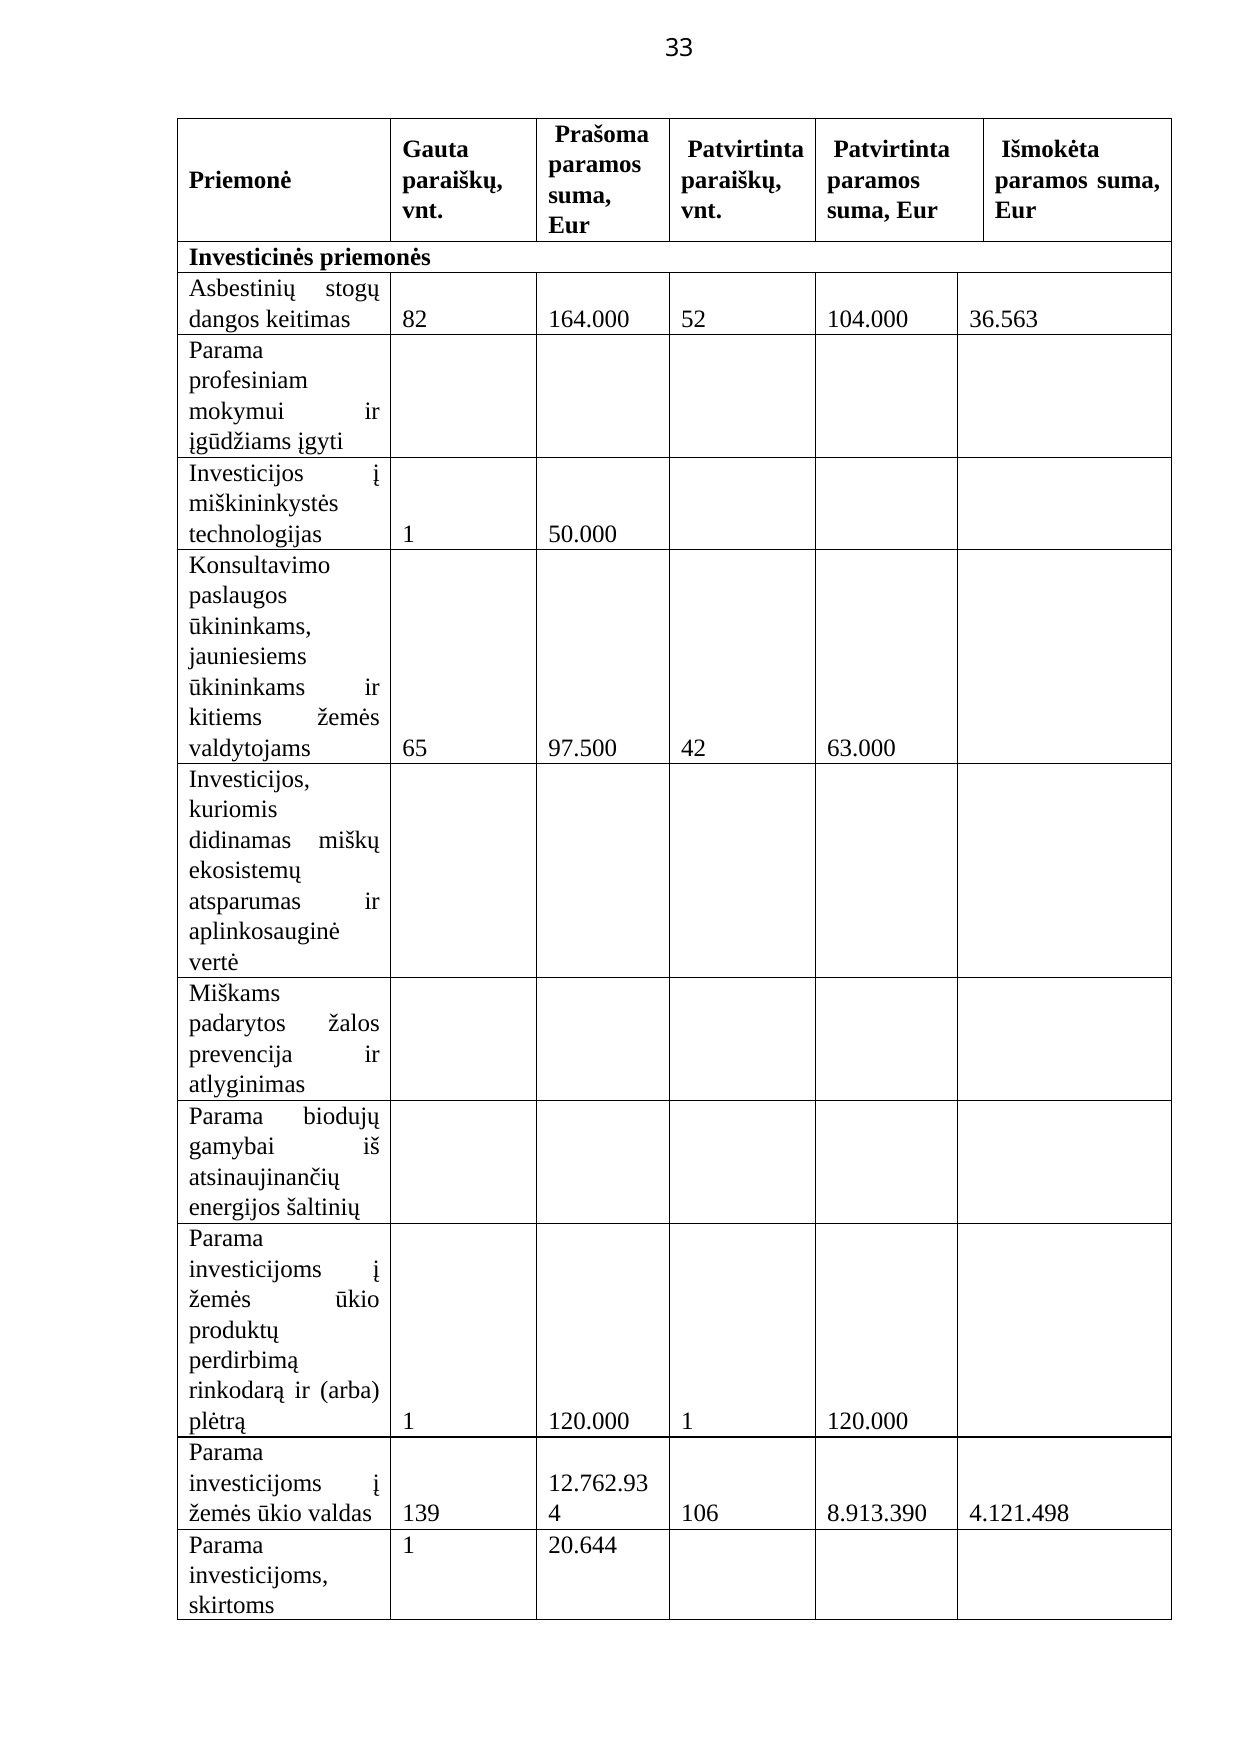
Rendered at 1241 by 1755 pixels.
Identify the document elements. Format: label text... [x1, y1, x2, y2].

table_cell [670, 458, 815, 549]
table_cell [391, 764, 536, 977]
table_cell Investicinės priemonės [178, 242, 1171, 272]
table_cell [958, 458, 1171, 549]
table_cell 82 [391, 273, 536, 334]
table_cell Investicijos į miškininkystės technologijas [178, 458, 390, 549]
table_cell Parama profesiniam mokymui ir įgūdžiams įgyti [178, 335, 390, 457]
table_cell [816, 335, 957, 457]
table_cell [670, 978, 815, 1100]
table_cell 52 [670, 273, 815, 334]
table_cell 12.762.934 [537, 1438, 669, 1529]
table_cell Investicijos, kuriomis didinamas miškų ekosistemų atsparumas ir aplinkosauginė vertė [178, 764, 390, 977]
table_cell Parama investicijoms į žemės ūkio valdas [178, 1438, 390, 1529]
table_cell 1 [670, 1224, 815, 1436]
table_cell 65 [391, 550, 536, 763]
table_cell 104.000 [816, 273, 957, 334]
table_cell Patvirtinta paramos suma, Eur [816, 119, 983, 241]
table_cell Patvirtinta paraiškų, vnt. [670, 119, 815, 241]
table_cell Prašoma paramos suma, Eur [537, 119, 669, 241]
table_cell [958, 1530, 1171, 1619]
table_cell 50.000 [537, 458, 669, 549]
table_cell 120.000 [537, 1224, 669, 1436]
table_cell [816, 458, 957, 549]
table_cell [816, 764, 957, 977]
table_cell 139 [391, 1438, 536, 1529]
table_cell Priemonė [178, 119, 390, 241]
table_cell 36.563 [958, 273, 1171, 334]
table_cell [537, 335, 669, 457]
table_cell [958, 764, 1171, 977]
table_cell 63.000 [816, 550, 957, 763]
table_cell [670, 335, 815, 457]
table_cell 106 [670, 1438, 815, 1529]
table_cell Išmokėta paramos suma, Eur [984, 119, 1171, 241]
table_cell 1 [391, 1224, 536, 1436]
table_cell [958, 1101, 1171, 1222]
table_cell [816, 1530, 957, 1619]
table_cell [816, 1101, 957, 1222]
table_cell [958, 978, 1171, 1100]
table_cell 120.000 [816, 1224, 957, 1436]
table_cell [670, 1530, 815, 1619]
table_cell [391, 335, 536, 457]
table_cell [958, 335, 1171, 457]
table_cell Miškams padarytos žalos prevencija ir atlyginimas [178, 978, 390, 1100]
table_cell [670, 1101, 815, 1222]
table_cell 97.500 [537, 550, 669, 763]
table_cell [958, 1224, 1171, 1436]
table_cell Parama investicijoms į žemės ūkio produktų perdirbimą rinkodarą ir (arba) plėtrą [178, 1224, 390, 1436]
table_cell Asbestinių stogų dangos keitimas [178, 273, 390, 334]
table_cell 42 [670, 550, 815, 763]
table_cell 164.000 [537, 273, 669, 334]
table_cell 8.913.390 [816, 1438, 957, 1529]
table_cell 20.644 [537, 1530, 669, 1619]
table_cell 4.121.498 [958, 1438, 1171, 1529]
table_cell [670, 764, 815, 977]
table_cell Parama biodujų gamybai iš atsinaujinančių energijos šaltinių [178, 1101, 390, 1222]
table_cell Parama investicijoms, skirtoms [178, 1530, 390, 1619]
table_cell [537, 1101, 669, 1222]
table_cell [537, 978, 669, 1100]
table_cell [958, 550, 1171, 763]
table_cell Konsultavimo paslaugos ūkininkams, jauniesiems ūkininkams ir kitiems žemės valdytojams [178, 550, 390, 763]
table_cell [391, 978, 536, 1100]
table_cell 1 [391, 1530, 536, 1619]
table_cell 1 [391, 458, 536, 549]
table_cell [816, 978, 957, 1100]
table_cell Gauta paraiškų, vnt. [391, 119, 536, 241]
table_cell [391, 1101, 536, 1222]
table_cell [537, 764, 669, 977]
